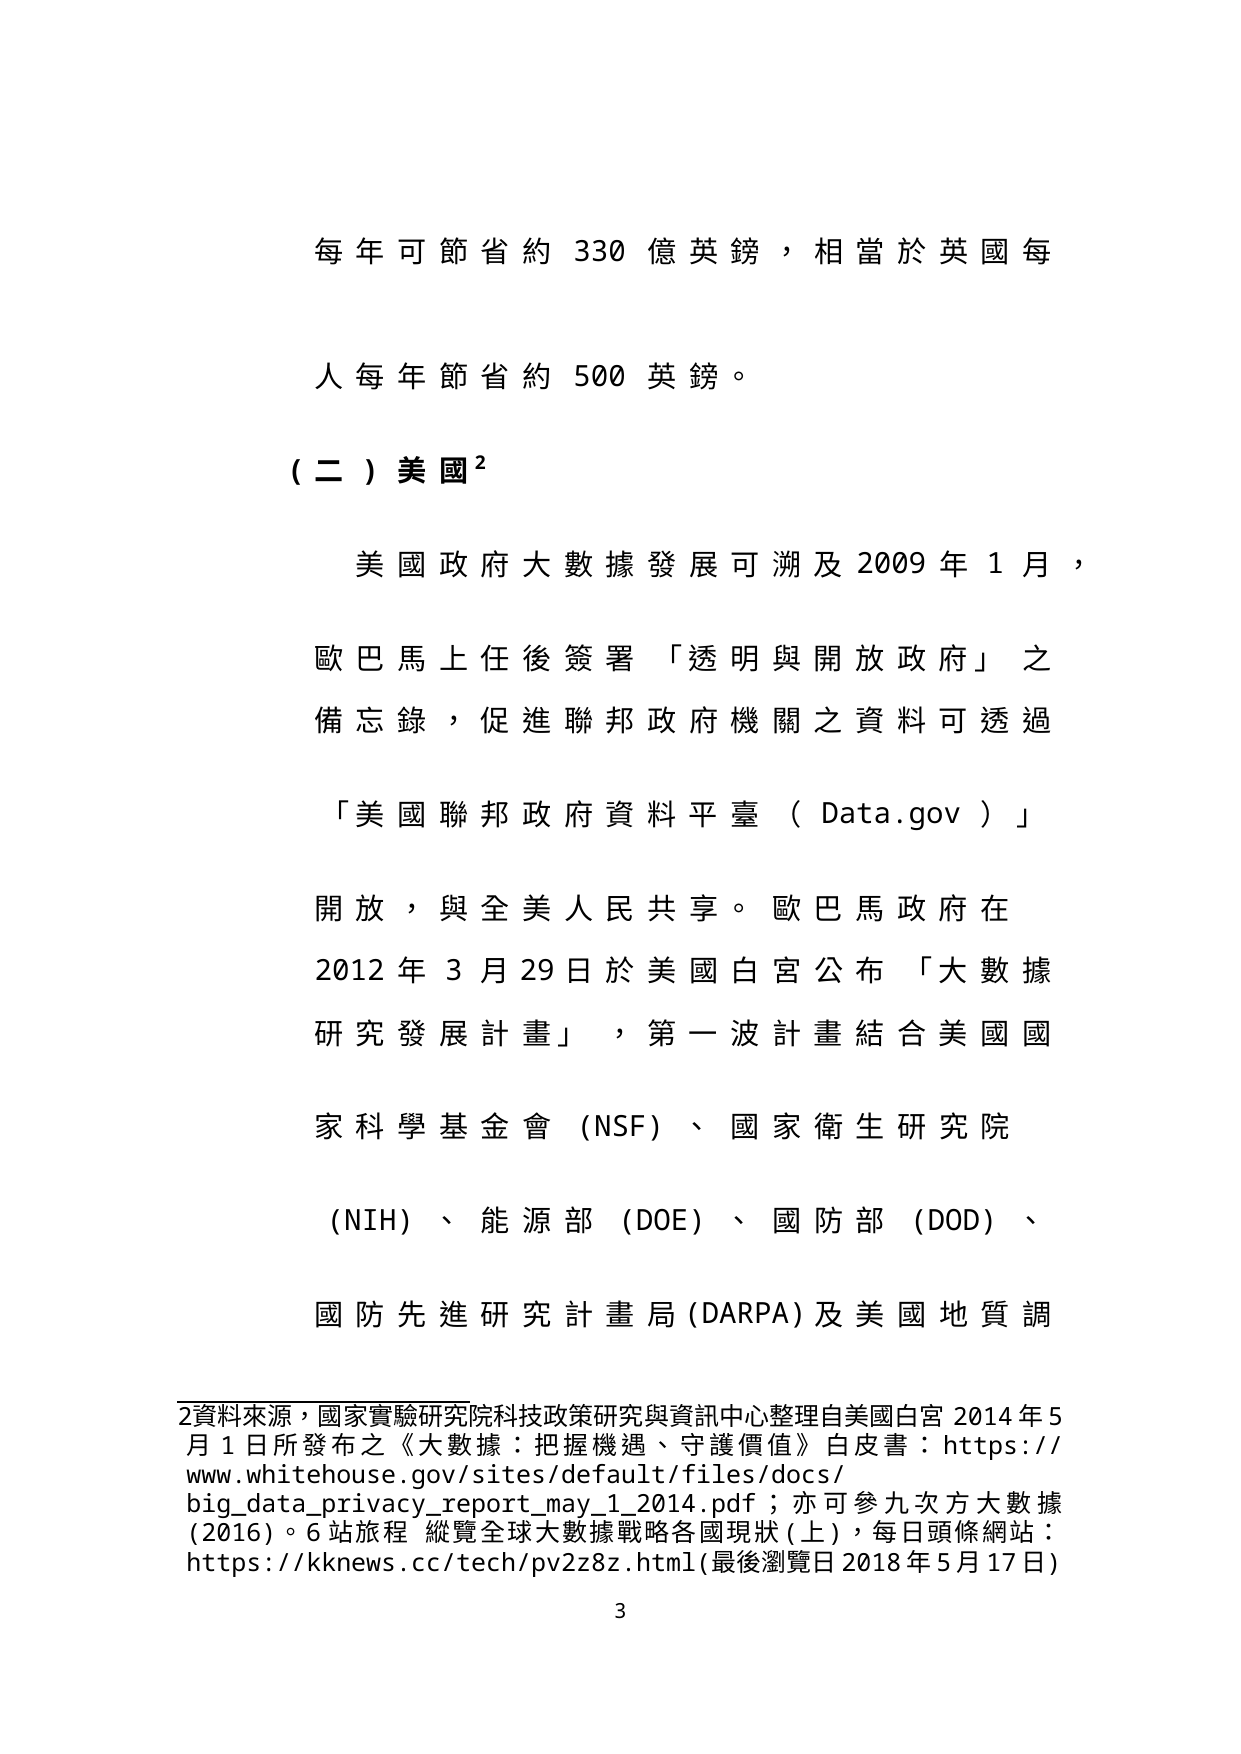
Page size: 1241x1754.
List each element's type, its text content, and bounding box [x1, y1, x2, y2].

text 資料來源，國家實驗研究院科技政策研究與資訊中心整理自美國白宮2014年5月1日所發布之《大數據：把握機遇、守護價值》白皮書：https://www.whitehouse.gov/sites/default/files/docs/big_data_privacy_report_may_1_2014.pdf；亦可參九次方大數據(2016)。6站旅程 縱覽全球大數據戰略各國現狀(上)，每日頭條網站：https://kknews.cc/tech/pv2z8z.html(最後瀏覽日2018年5月17日) [177, 1402, 1063, 1577]
text 另外為促進政府和公共領域之大數據應用，英國於2012年發表了《開放數據白皮書》並專門建立「數據英國」(data.gov.uk)網站，以助政府部門更有效地利用數據和推動商業部門挖掘數據價值。英國政府透過合理、高效使用大數據技術，每年可節省約330億英鎊，相當於英國每人每年節省約500英鎊。 [271, 177, 1058, 427]
text (二)美國 [242, 427, 1058, 490]
text 美國政府大數據發展可溯及2009年1月，歐巴馬上任後簽署「透明與開放政府」之備忘錄，促進聯邦政府機關之資料可透過「美國聯邦政府資料平臺（Data.gov）」開放，與全美人民共享。歐巴馬政府在2012年3月29日於美國白宮公布「大數據研究發展計畫」，第一波計畫結合美國國家科學基金會(NSF)、國家衛生研究院(NIH)、能源部(DOE)、國防部(DOD)、國防先進研究計畫局(DARPA)及美國地質調查所(USGS)六個部門，並計畫挹注2億美元，其目的為：(1)推動巨量資料收集、儲存、保存、管理、分析以及共享巨量資料先進核心技術；(2)利用此技術來加速科技與工程領域研究發展、強化國家安全及改變教育與學習模式；(3)擴大開發與應用巨量資料技術相關的人力資源，而推動方向主要為工具技術及推廣學術領域兩個部分。自「大數據研究發展計畫」啟動以來，聯邦政府相關部門積極推動與開發相關之大數據資料蒐集與分析應用技術工具，其適用範圍擴及至生物醫藥研究、教育、能源、以及國家安全等領域。 [271, 490, 1058, 1365]
